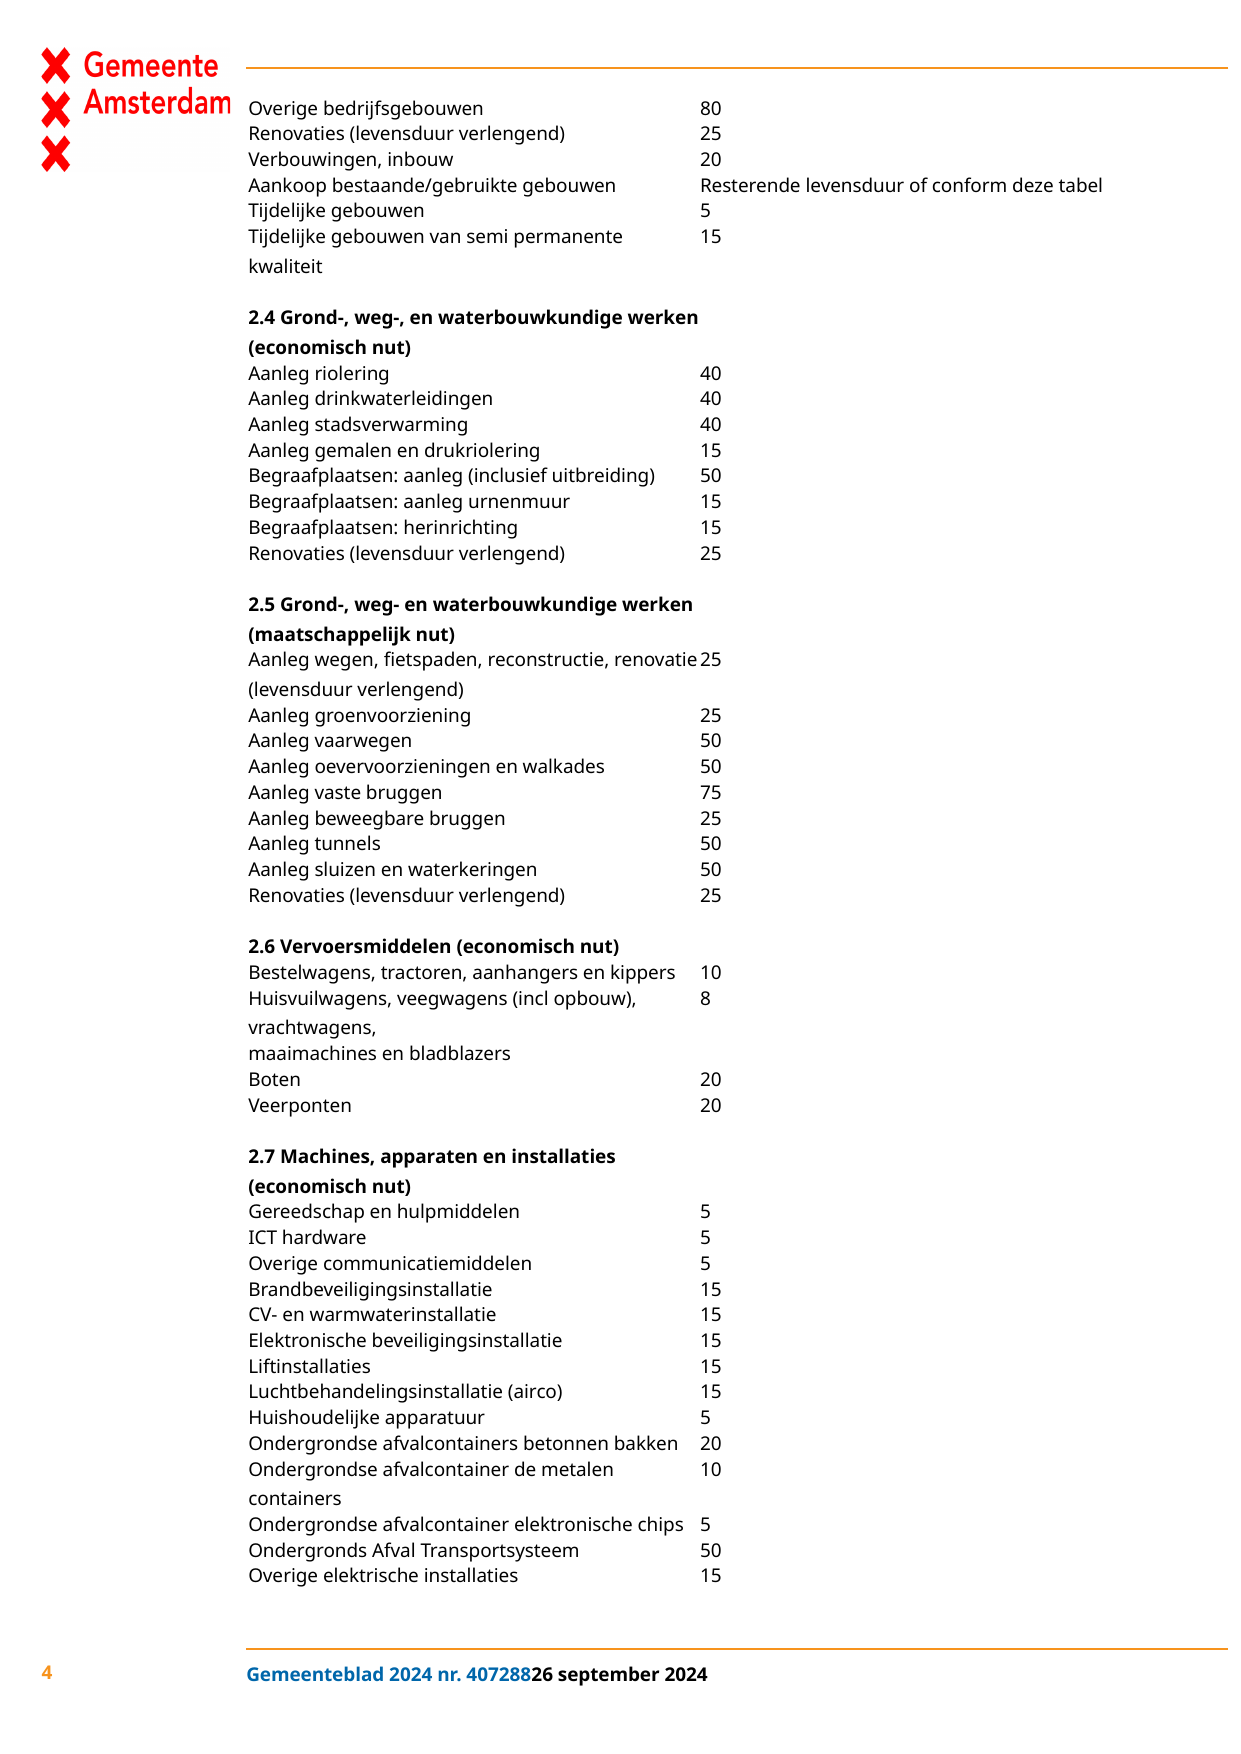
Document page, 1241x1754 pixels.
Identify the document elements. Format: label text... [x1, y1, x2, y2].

table_cell Ondergrondse afvalcontainer de metalen containers [248, 1456, 700, 1511]
table_cell Boten [248, 1066, 700, 1092]
table_cell [700, 934, 1152, 959]
table_cell [700, 305, 1152, 360]
table_cell 25 [700, 540, 1152, 566]
table_cell Aanleg vaste bruggen [248, 779, 700, 805]
table_cell Aanleg sluizen en waterkeringen [248, 856, 700, 882]
table_cell Renovaties (levensduur verlengend) [248, 121, 700, 146]
table_cell Verbouwingen, inbouw [248, 146, 700, 172]
table_cell Aanleg vaarwegen [248, 728, 700, 753]
table_cell Renovaties (levensduur verlengend) [248, 882, 700, 908]
table_cell Overige bedrijfsgebouwen [248, 95, 700, 121]
table_cell Ondergrondse afvalcontainer elektronische chips [248, 1511, 700, 1537]
table_cell [700, 1143, 1152, 1198]
table_cell 15 [700, 1563, 1152, 1588]
table_cell [248, 908, 700, 933]
table_cell CV- en warmwaterinstallatie [248, 1301, 700, 1327]
table_cell 2.4 Grond-, weg-, en waterbouwkundige werken (economisch nut) [248, 305, 700, 360]
table_cell 25 [700, 121, 1152, 146]
table_cell 5 [700, 1250, 1152, 1276]
table_cell 50 [700, 831, 1152, 856]
table_cell 50 [700, 728, 1152, 753]
table_cell Overige elektrische installaties [248, 1563, 700, 1588]
table_cell Aanleg gemalen en drukriolering [248, 437, 700, 463]
table_cell Aanleg tunnels [248, 831, 700, 856]
table_cell 75 [700, 779, 1152, 805]
table_cell maaimachines en bladblazers [248, 1040, 700, 1066]
table_cell 80 [700, 95, 1152, 121]
table_cell 5 [700, 1224, 1152, 1250]
table_cell Brandbeveiligingsinstallatie [248, 1276, 700, 1301]
table_cell Overige communicatiemiddelen [248, 1250, 700, 1276]
table_cell Begraafplaatsen: aanleg (inclusief uitbreiding) [248, 463, 700, 488]
table_cell [248, 1118, 700, 1143]
table_cell [248, 279, 700, 304]
table_cell Aankoop bestaande/gebruikte gebouwen [248, 172, 700, 198]
table_cell 20 [700, 1066, 1152, 1092]
table_cell [700, 908, 1152, 933]
table_cell 5 [700, 1511, 1152, 1537]
table_cell 10 [700, 959, 1152, 985]
table_cell [700, 1118, 1152, 1143]
table_cell Resterende levensduur of conform deze tabel [700, 172, 1152, 198]
table_cell Aanleg groenvoorziening [248, 702, 700, 728]
table_cell Gereedschap en hulpmiddelen [248, 1199, 700, 1224]
table_cell Luchtbehandelingsinstallatie (airco) [248, 1379, 700, 1404]
table_cell 15 [700, 1353, 1152, 1379]
table_cell [248, 566, 700, 591]
table_cell Huishoudelijke apparatuur [248, 1404, 700, 1430]
table_cell Ondergronds Afval Transportsysteem [248, 1537, 700, 1563]
table_cell Aanleg drinkwaterleidingen [248, 386, 700, 411]
table_cell 15 [700, 224, 1152, 279]
table_cell 5 [700, 1199, 1152, 1224]
table_cell Veerponten [248, 1092, 700, 1117]
table_cell Elektronische beveiligingsinstallatie [248, 1327, 700, 1353]
table_cell 5 [700, 1404, 1152, 1430]
table_cell 50 [700, 1537, 1152, 1563]
table_cell 15 [700, 489, 1152, 514]
table_cell Aanleg riolering [248, 360, 700, 386]
table_cell 40 [700, 360, 1152, 386]
table_cell Tijdelijke gebouwen [248, 198, 700, 223]
table_cell 40 [700, 386, 1152, 411]
table_cell 2.5 Grond-, weg- en waterbouwkundige werken (maatschappelijk nut) [248, 591, 700, 647]
table_cell 25 [700, 882, 1152, 908]
table_cell Renovaties (levensduur verlengend) [248, 540, 700, 566]
table_cell Aanleg stadsverwarming [248, 411, 700, 437]
table_cell 10 [700, 1456, 1152, 1511]
table_cell Begraafplaatsen: herinrichting [248, 514, 700, 540]
table_cell [700, 279, 1152, 304]
table_cell 5 [700, 198, 1152, 223]
table_cell 50 [700, 463, 1152, 488]
table_cell 50 [700, 754, 1152, 779]
table_cell 15 [700, 1301, 1152, 1327]
table_cell Liftinstallaties [248, 1353, 700, 1379]
table_cell 20 [700, 146, 1152, 172]
table_cell Huisvuilwagens, veegwagens (incl opbouw), vrachtwagens, [248, 985, 700, 1040]
table_cell 25 [700, 805, 1152, 831]
table_cell 20 [700, 1092, 1152, 1117]
table_cell 8 [700, 985, 1152, 1066]
table_cell Ondergrondse afvalcontainers betonnen bakken [248, 1430, 700, 1456]
table_cell 15 [700, 1327, 1152, 1353]
table_cell ICT hardware [248, 1224, 700, 1250]
table_cell 25 [700, 702, 1152, 728]
table_cell 20 [700, 1430, 1152, 1456]
table_cell 2.7 Machines, apparaten en installaties (economisch nut) [248, 1143, 700, 1198]
table_cell 15 [700, 514, 1152, 540]
table_cell 2.6 Vervoersmiddelen (economisch nut) [248, 934, 700, 959]
table_cell 15 [700, 1276, 1152, 1301]
table_cell Begraafplaatsen: aanleg urnenmuur [248, 489, 700, 514]
table_cell Aanleg oevervoorzieningen en walkades [248, 754, 700, 779]
table_cell Aanleg wegen, fietspaden, reconstructie, renovatie (levensduur verlengend) [248, 647, 700, 702]
picture [41, 47, 231, 172]
table_cell 40 [700, 411, 1152, 437]
table_cell Bestelwagens, tractoren, aanhangers en kippers [248, 959, 700, 985]
table_cell 15 [700, 1379, 1152, 1404]
table_cell [700, 591, 1152, 647]
table_cell 50 [700, 856, 1152, 882]
table_cell 25 [700, 647, 1152, 702]
table_cell Tijdelijke gebouwen van semi permanente kwaliteit [248, 224, 700, 279]
table_cell [700, 566, 1152, 591]
table_cell 15 [700, 437, 1152, 463]
table_cell Aanleg beweegbare bruggen [248, 805, 700, 831]
